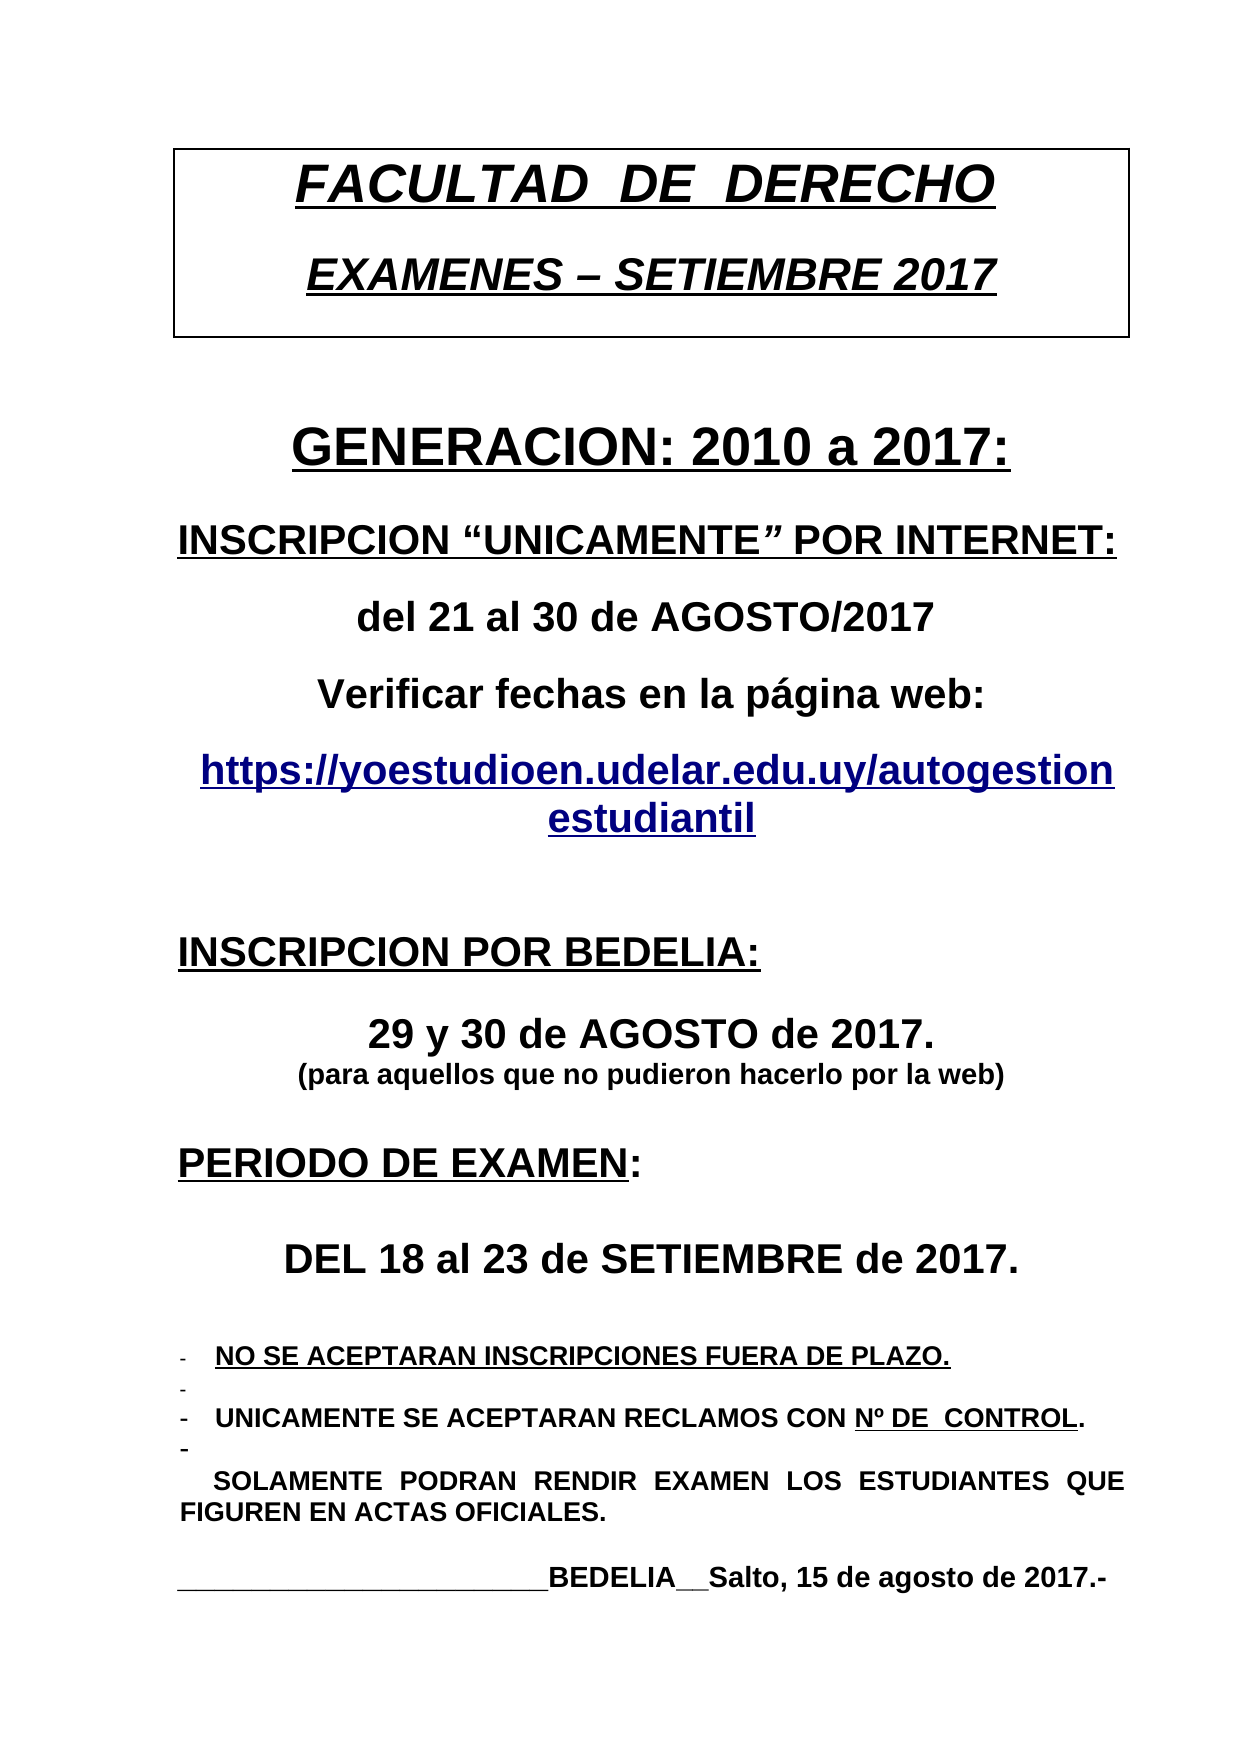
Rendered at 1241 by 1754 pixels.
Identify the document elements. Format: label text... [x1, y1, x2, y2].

text (para aquellos que no pudieron hacerlo por la web) [177, 1057, 1126, 1091]
text estudiantil [177, 794, 1126, 842]
list UNICAMENTE SE ACEPTARAN RECLAMOS CON Nº DE CONTROL. [179, 1402, 1126, 1434]
text INSCRIPCION POR BEDELIA: [177, 928, 1126, 976]
text DEL 18 al 23 de SETIEMBRE de 2017. [177, 1234, 1126, 1282]
text GENERACION: 2010 a 2017: [177, 415, 1126, 477]
text EXAMENES – SETIEMBRE 2017 [177, 248, 1126, 300]
text PERIODO DE EXAMEN: [177, 1139, 1126, 1187]
text del 21 al 30 de AGOSTO/2017 [177, 592, 1126, 640]
text INSCRIPCION “UNICAMENTE” POR INTERNET: [177, 516, 1126, 564]
text FACULTAD DE DERECHO [175, 150, 1128, 214]
text ____________________BEDELIA__Salto, 15 de agosto de 2017.- [177, 1556, 1126, 1594]
list NO SE ACEPTARAN INSCRIPCIONES FUERA DE PLAZO. [179, 1340, 1126, 1371]
text 29 y 30 de AGOSTO de 2017. [177, 1009, 1126, 1057]
text SOLAMENTE PODRAN RENDIR EXAMEN LOS ESTUDIANTES QUE FIGUREN EN ACTAS OFICIALES. [179, 1465, 1126, 1527]
text https://yoestudioen.udelar.edu.uy/autogestion [177, 746, 1126, 794]
text Verificar fechas en la página web: [177, 669, 1126, 717]
